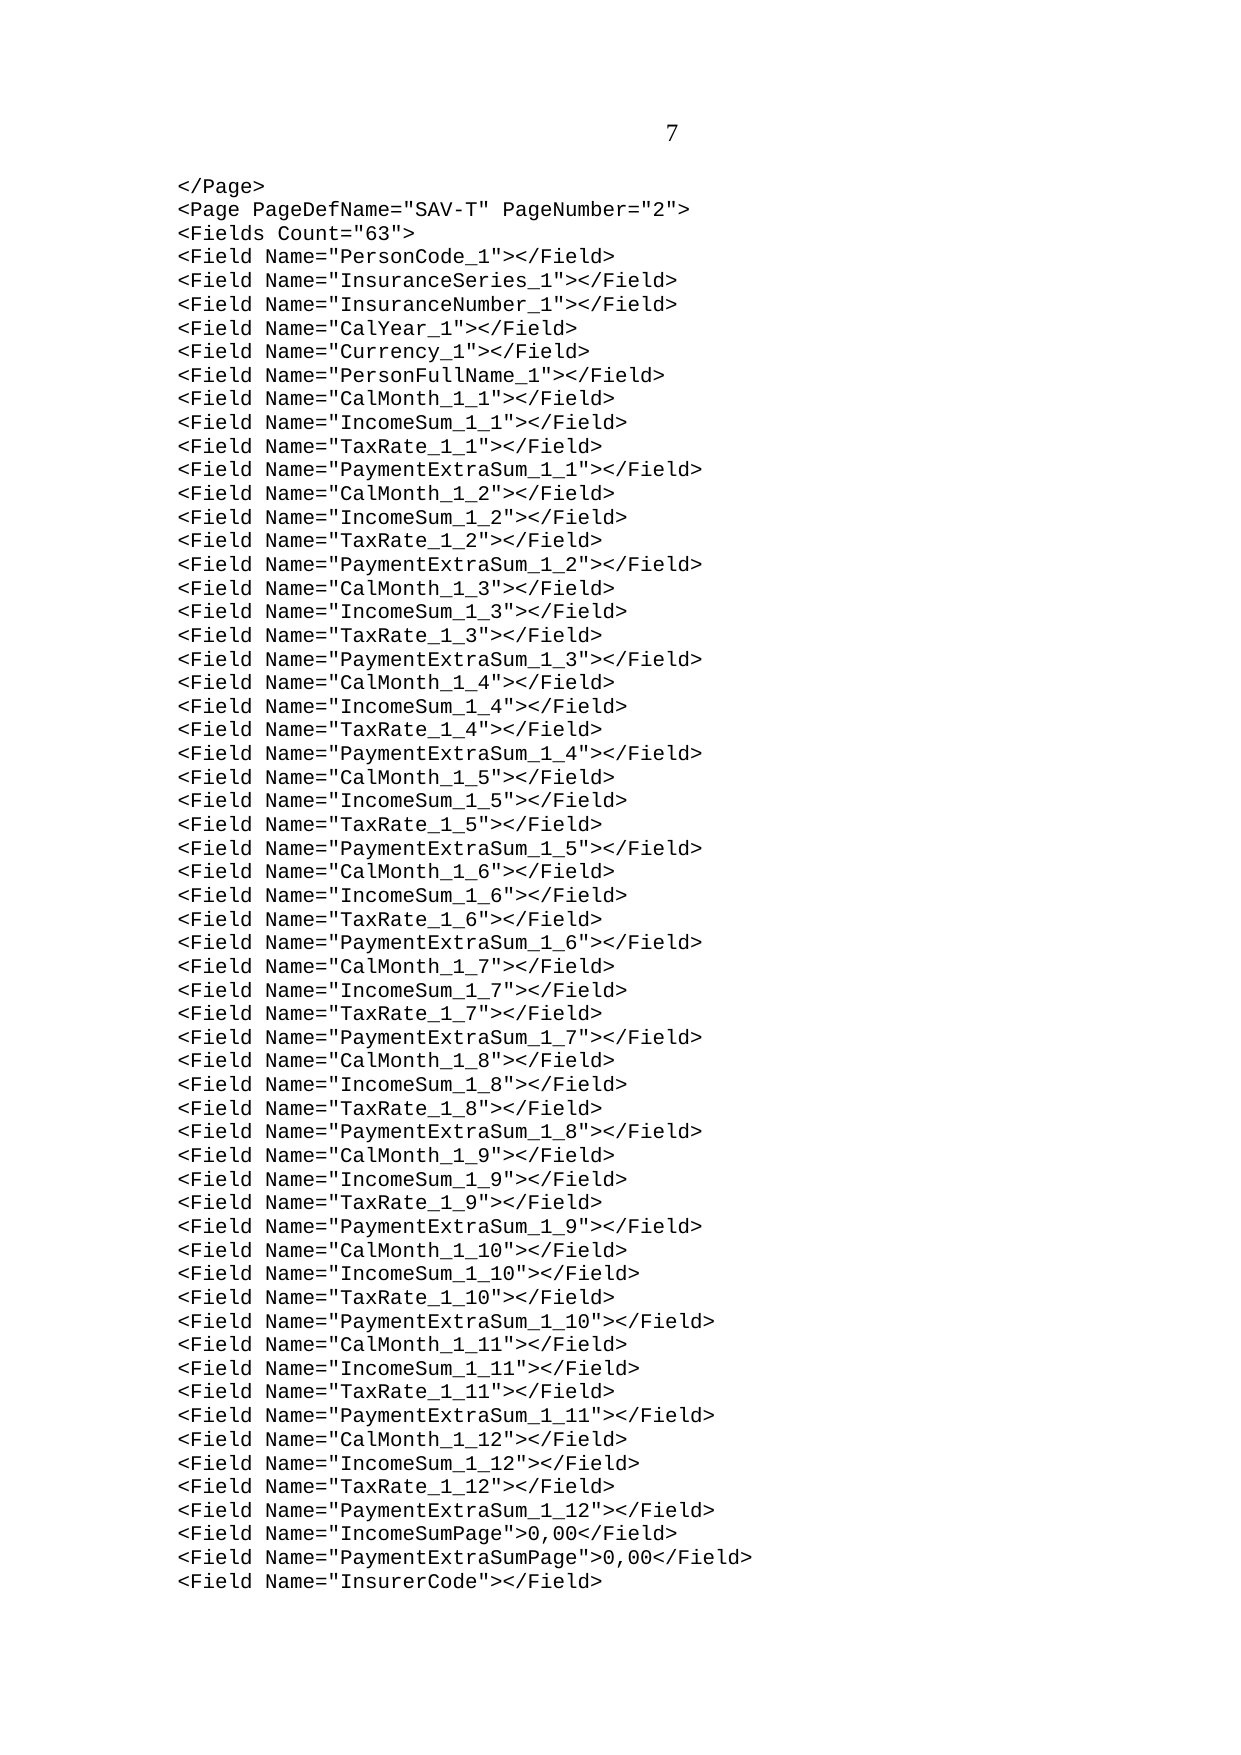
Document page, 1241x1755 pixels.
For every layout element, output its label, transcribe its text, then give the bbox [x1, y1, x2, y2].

text <Field Name="CalMonth_1_9"></Field> [177, 1145, 1166, 1169]
text <Field Name="PaymentExtraSum_1_7"></Field> [177, 1027, 1166, 1051]
text <Field Name="CalMonth_1_6"></Field> [177, 861, 1166, 885]
text <Field Name="CalMonth_1_11"></Field> [177, 1334, 1166, 1358]
text <Field Name="CalMonth_1_8"></Field> [177, 1051, 1166, 1074]
text <Field Name="TaxRate_1_3"></Field> [177, 625, 1166, 648]
text <Field Name="IncomeSum_1_12"></Field> [177, 1452, 1166, 1476]
text <Field Name="Currency_1"></Field> [177, 341, 1166, 365]
text <Field Name="PaymentExtraSum_1_1"></Field> [177, 459, 1166, 483]
text <Field Name="PaymentExtraSum_1_2"></Field> [177, 554, 1166, 578]
text <Field Name="CalMonth_1_7"></Field> [177, 956, 1166, 979]
text <Field Name="PaymentExtraSum_1_5"></Field> [177, 838, 1166, 861]
text <Field Name="TaxRate_1_5"></Field> [177, 814, 1166, 838]
text <Field Name="TaxRate_1_7"></Field> [177, 1003, 1166, 1027]
text <Field Name="PaymentExtraSum_1_3"></Field> [177, 648, 1166, 672]
text <Field Name="PaymentExtraSum_1_4"></Field> [177, 743, 1166, 767]
text <Field Name="TaxRate_1_9"></Field> [177, 1192, 1166, 1216]
text <Field Name="TaxRate_1_1"></Field> [177, 436, 1166, 459]
text </Page> [177, 176, 1166, 199]
text <Field Name="IncomeSum_1_11"></Field> [177, 1358, 1166, 1382]
text <Field Name="PaymentExtraSum_1_12"></Field> [177, 1500, 1166, 1523]
text <Field Name="IncomeSum_1_5"></Field> [177, 790, 1166, 814]
text <Fields Count="63"> [177, 223, 1166, 247]
text <Field Name="PaymentExtraSumPage">0,00</Field> [177, 1547, 1166, 1571]
text <Field Name="CalMonth_1_4"></Field> [177, 672, 1166, 696]
text <Field Name="IncomeSum_1_3"></Field> [177, 601, 1166, 625]
text <Field Name="IncomeSum_1_2"></Field> [177, 507, 1166, 530]
text <Field Name="PaymentExtraSum_1_8"></Field> [177, 1121, 1166, 1145]
text <Field Name="TaxRate_1_4"></Field> [177, 719, 1166, 743]
text <Field Name="TaxRate_1_12"></Field> [177, 1476, 1166, 1500]
text <Field Name="PaymentExtraSum_1_6"></Field> [177, 932, 1166, 956]
text <Field Name="InsurerCode"></Field> [177, 1571, 1166, 1594]
text <Field Name="IncomeSumPage">0,00</Field> [177, 1523, 1166, 1547]
text <Field Name="TaxRate_1_6"></Field> [177, 909, 1166, 932]
text <Field Name="IncomeSum_1_1"></Field> [177, 412, 1166, 436]
text <Field Name="TaxRate_1_8"></Field> [177, 1098, 1166, 1121]
text <Field Name="IncomeSum_1_6"></Field> [177, 885, 1166, 909]
text <Field Name="CalYear_1"></Field> [177, 317, 1166, 341]
text <Field Name="IncomeSum_1_8"></Field> [177, 1074, 1166, 1098]
text <Field Name="IncomeSum_1_9"></Field> [177, 1169, 1166, 1192]
text <Field Name="CalMonth_1_5"></Field> [177, 767, 1166, 790]
text <Field Name="CalMonth_1_12"></Field> [177, 1429, 1166, 1452]
text <Field Name="InsuranceSeries_1"></Field> [177, 270, 1166, 294]
text <Field Name="CalMonth_1_2"></Field> [177, 483, 1166, 507]
text <Field Name="TaxRate_1_2"></Field> [177, 530, 1166, 554]
text <Field Name="IncomeSum_1_4"></Field> [177, 696, 1166, 719]
text <Field Name="PersonFullName_1"></Field> [177, 365, 1166, 388]
text <Field Name="TaxRate_1_10"></Field> [177, 1287, 1166, 1311]
text <Field Name="PersonCode_1"></Field> [177, 247, 1166, 270]
text <Field Name="PaymentExtraSum_1_10"></Field> [177, 1311, 1166, 1334]
text <Field Name="PaymentExtraSum_1_9"></Field> [177, 1216, 1166, 1240]
text <Field Name="IncomeSum_1_10"></Field> [177, 1263, 1166, 1287]
text <Field Name="CalMonth_1_3"></Field> [177, 578, 1166, 601]
text <Field Name="IncomeSum_1_7"></Field> [177, 979, 1166, 1003]
text <Field Name="CalMonth_1_10"></Field> [177, 1240, 1166, 1263]
text <Field Name="InsuranceNumber_1"></Field> [177, 294, 1166, 317]
text <Field Name="TaxRate_1_11"></Field> [177, 1382, 1166, 1405]
text <Field Name="PaymentExtraSum_1_11"></Field> [177, 1405, 1166, 1429]
text <Page PageDefName="SAV-T" PageNumber="2"> [177, 199, 1166, 223]
text <Field Name="CalMonth_1_1"></Field> [177, 388, 1166, 412]
